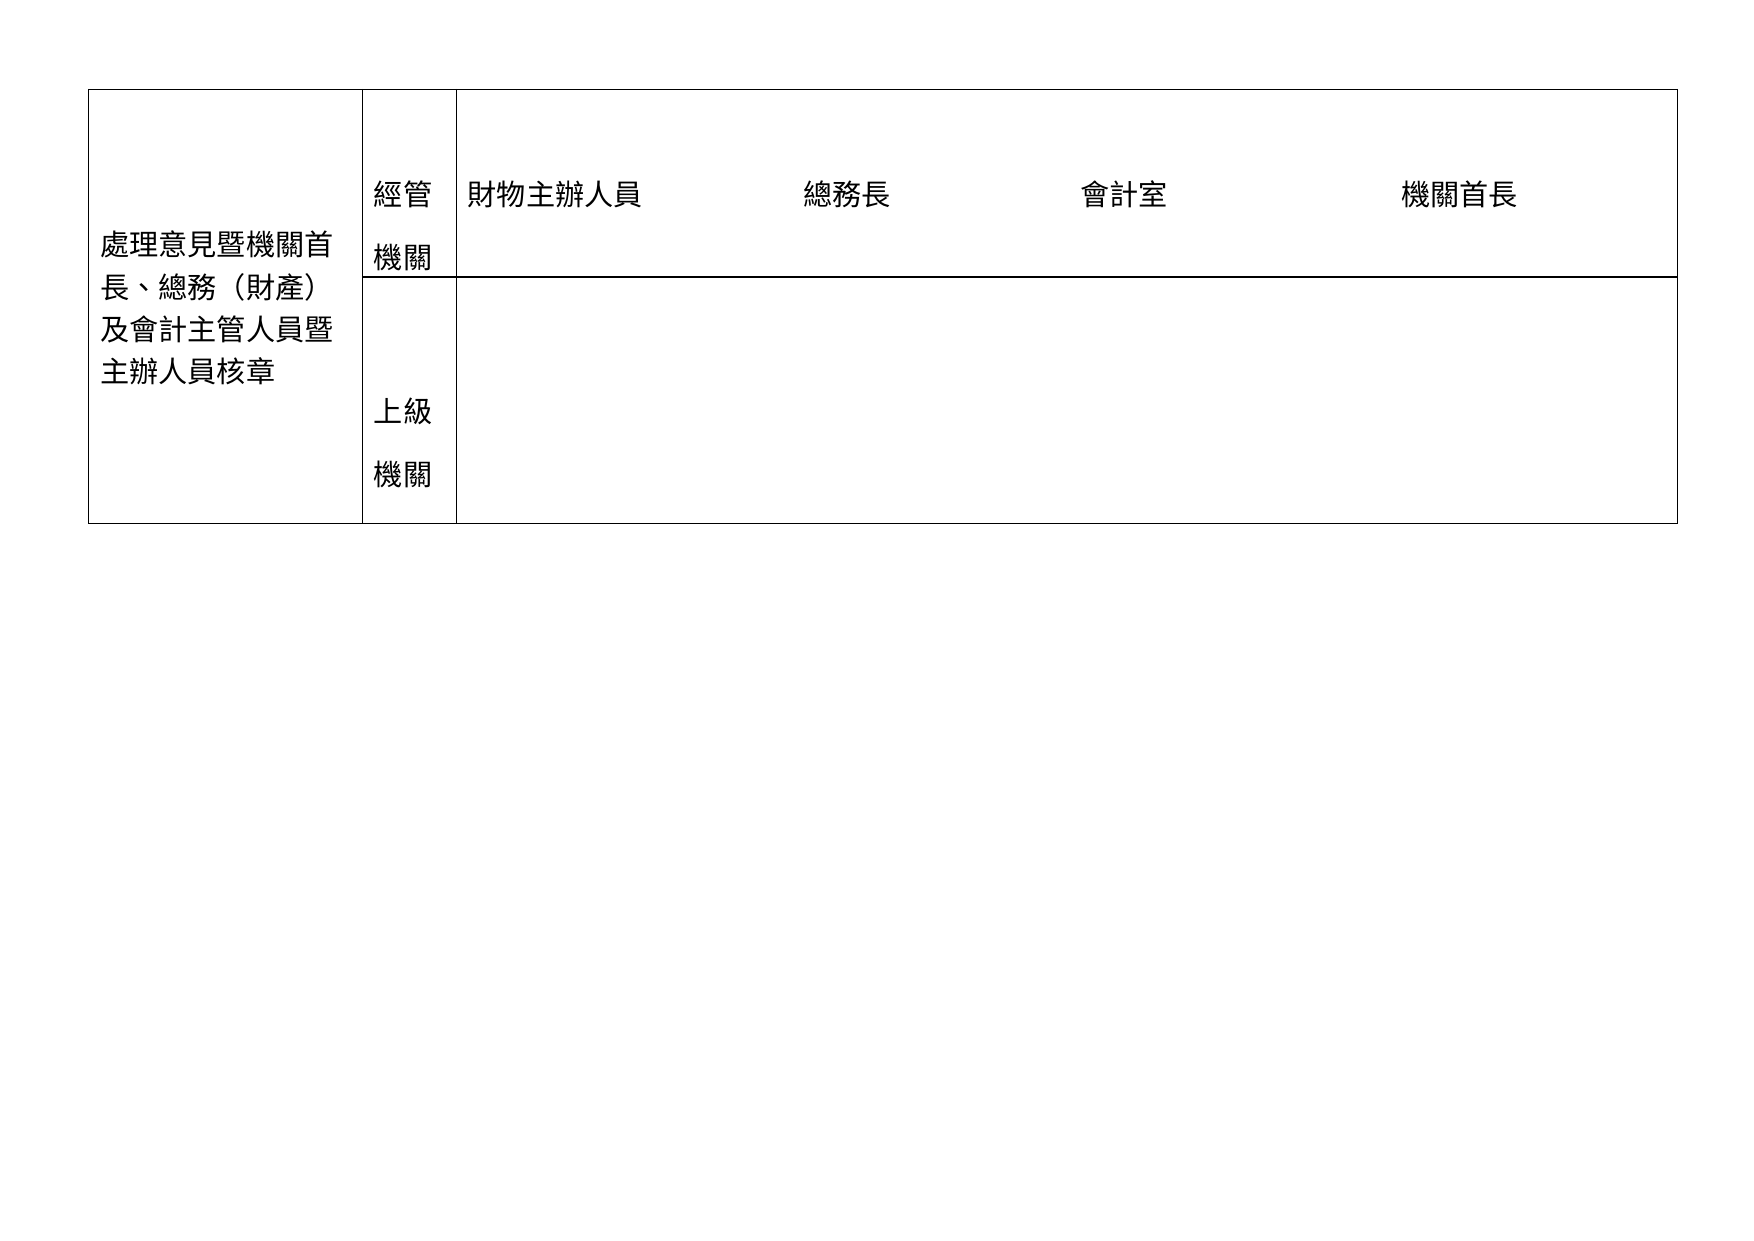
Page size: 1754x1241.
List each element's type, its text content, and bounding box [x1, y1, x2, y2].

table_cell 財物主辦人員 總務長 會計室 機關首長 [457, 90, 1677, 276]
table_cell [457, 278, 1677, 523]
table_cell 上級機關 [363, 278, 456, 523]
table_cell 經管機關 [363, 90, 456, 276]
table_cell 處理意見暨機關首長、總務（財產）及會計主管人員暨主辦人員核章 [89, 90, 362, 523]
